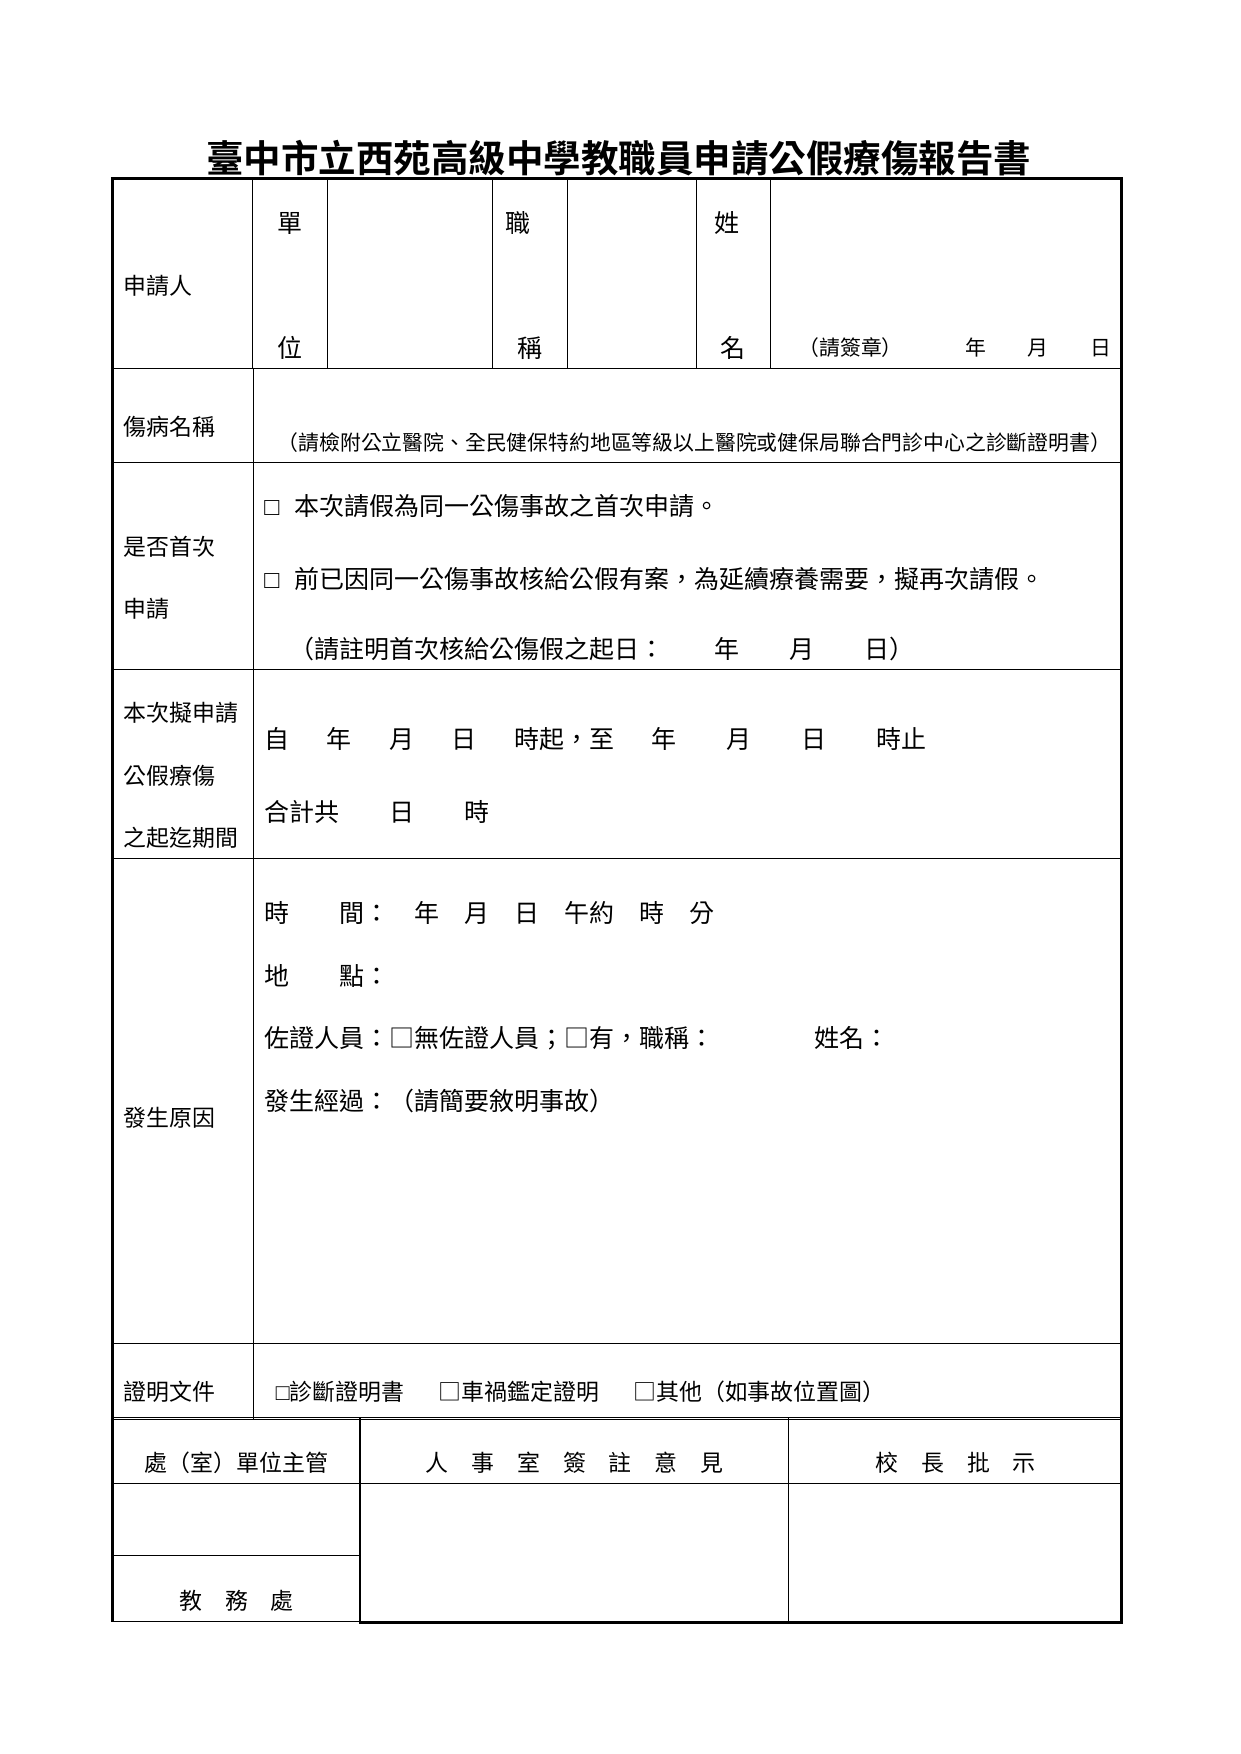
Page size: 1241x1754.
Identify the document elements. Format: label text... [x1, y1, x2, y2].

table_header [568, 180, 696, 368]
table_cell 教 務 處 [114, 1556, 359, 1621]
table_header 單 位 [253, 180, 327, 368]
table_cell □診斷證明書 □車禍鑑定證明 □其他（如事故位置圖） [254, 1344, 1120, 1417]
table_header 姓 名 [697, 180, 770, 368]
table_cell 處（室）單位主管 [114, 1420, 359, 1483]
table_cell 是否首次 申請 [114, 463, 253, 669]
table_cell [361, 1484, 788, 1621]
table_cell 人 事 室 簽 註 意 見 [361, 1420, 788, 1483]
text 臺中市立西苑高級中學教職員申請公假療傷報告書 [112, 114, 1125, 177]
table_header [328, 180, 492, 368]
table_cell [114, 1484, 359, 1555]
table_cell 校 長 批 示 [789, 1420, 1120, 1483]
table_cell 證明文件 [114, 1344, 253, 1417]
table_header 申請人 [114, 180, 252, 368]
table_cell 時 間： 年 月 日 午約 時 分 地 點： 佐證人員：□無佐證人員；□有，職稱： 姓名： 發生經過：（請簡要敘明事故） [254, 859, 1120, 1343]
table_cell 本次擬申請 公假療傷 之起迄期間 [114, 670, 253, 857]
table_header （請簽章） 年 月 日 [771, 180, 1120, 368]
table_cell （請檢附公立醫院、全民健保特約地區等級以上醫院或健保局聯合門診中心之診斷證明書） [254, 369, 1120, 462]
table_cell 發生原因 [114, 859, 253, 1343]
table_cell [789, 1484, 1120, 1621]
table_cell 傷病名稱 [114, 369, 253, 462]
table_cell □ 本次請假為同一公傷事故之首次申請。 □ 前已因同一公傷事故核給公假有案，為延續療養需要，擬再次請假。 （請註明首次核給公傷假之起日： 年 月 日） [254, 463, 1120, 669]
table_header 職 稱 [493, 180, 567, 368]
table_cell 自 年 月 日 時起，至 年 月 日 時止 合計共 日 時 [254, 670, 1120, 857]
